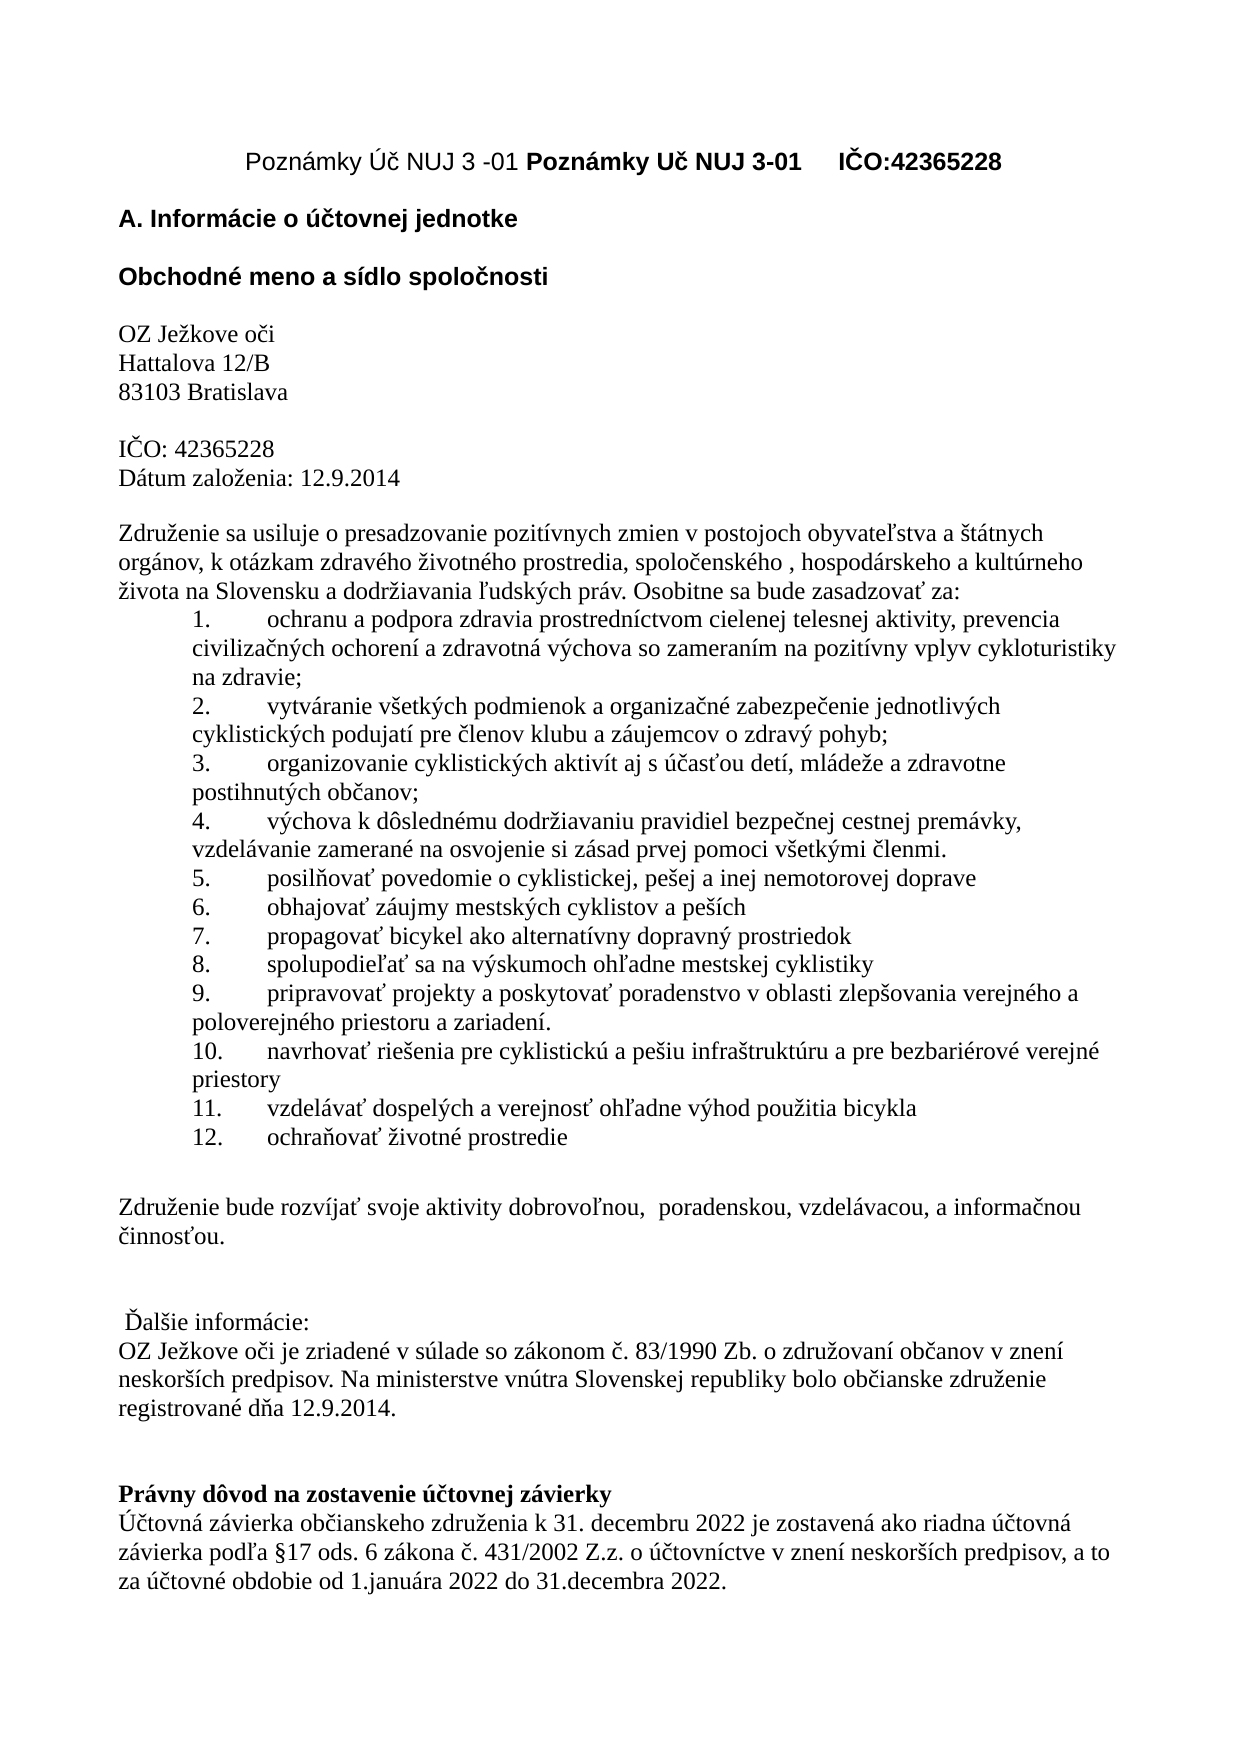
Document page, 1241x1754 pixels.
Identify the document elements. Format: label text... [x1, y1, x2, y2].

list navrhovať riešenia pre cyklistickú a pešiu infraštruktúru a pre bezbariérové verejné priestory [192, 1036, 1122, 1093]
text OZ Ježkove oči [118, 319, 1122, 348]
list obhajovať záujmy mestských cyklistov a peších [192, 892, 1122, 921]
text Hattalova 12/B [118, 348, 1122, 377]
list posilňovať povedomie o cyklistickej, pešej a inej nemotorovej doprave [192, 863, 1122, 892]
list spolupodieľať sa na výskumoch ohľadne mestskej cyklistiky [192, 949, 1122, 978]
text Ďalšie informácie: [118, 1307, 1122, 1336]
list ochranu a podpora zdravia prostredníctvom cielenej telesnej aktivity, prevencia civilizačných ochorení a zdravotná výchova so zameraním na pozitívny vplyv cykloturistiky na zdravie; [192, 604, 1122, 691]
text Právny dôvod na zostavenie účtovnej závierky [118, 1479, 1122, 1508]
text Účtovná závierka občianskeho združenia k 31. decembru 2022 je zostavená ako riadna účtovná závierka podľa §17 ods. 6 zákona č. 431/2002 Z.z. o účtovníctve v znení neskorších predpisov, a to za účtovné obdobie od 1.januára 2022 do 31.decembra 2022. [118, 1508, 1122, 1594]
list organizovanie cyklistických aktivít aj s účasťou detí, mládeže a zdravotne postihnutých občanov; [192, 748, 1122, 806]
text OZ Ježkove oči je zriadené v súlade so zákonom č. 83/1990 Zb. o združovaní občanov v znení neskorších predpisov. Na ministerstve vnútra Slovenskej republiky bolo občianske združenie registrované dňa 12.9.2014. [118, 1336, 1122, 1422]
text IČO: 42365228 [118, 434, 1122, 463]
list vzdelávať dospelých a verejnosť ohľadne výhod použitia bicykla [192, 1093, 1122, 1122]
list výchova k dôslednému dodržiavaniu pravidiel bezpečnej cestnej premávky, vzdelávanie zamerané na osvojenie si zásad prvej pomoci všetkými členmi. [192, 806, 1122, 863]
text Obchodné meno a sídlo spoločnosti [118, 262, 1122, 291]
text Združenie bude rozvíjať svoje aktivity dobrovoľnou, poradenskou, vzdelávacou, a informačnou činnosťou. [118, 1192, 1122, 1249]
list pripravovať projekty a poskytovať poradenstvo v oblasti zlepšovania verejného a poloverejného priestoru a zariadení. [192, 978, 1122, 1036]
list vytváranie všetkých podmienok a organizačné zabezpečenie jednotlivých cyklistických podujatí pre členov klubu a záujemcov o zdravý pohyb; [192, 691, 1122, 748]
list ochraňovať životné prostredie [192, 1122, 1122, 1151]
text A. Informácie o účtovnej jednotke [118, 204, 1122, 233]
text Dátum založenia: 12.9.2014 [118, 463, 1122, 492]
text 83103 Bratislava [118, 377, 1122, 406]
list propagovať bicykel ako alternatívny dopravný prostriedok [192, 921, 1122, 949]
text Poznámky Úč NUJ 3 -01 Poznámky Uč NUJ 3-01 IČO:42365228 [118, 147, 1122, 176]
text Združenie sa usiluje o presadzovanie pozitívnych zmien v postojoch obyvateľstva a štátnych orgánov, k otázkam zdravého životného prostredia, spoločenského , hospodárskeho a kultúrneho života na Slovensku a dodržiavania ľudských práv. Osobitne sa bude zasadzovať za: [118, 518, 1122, 604]
